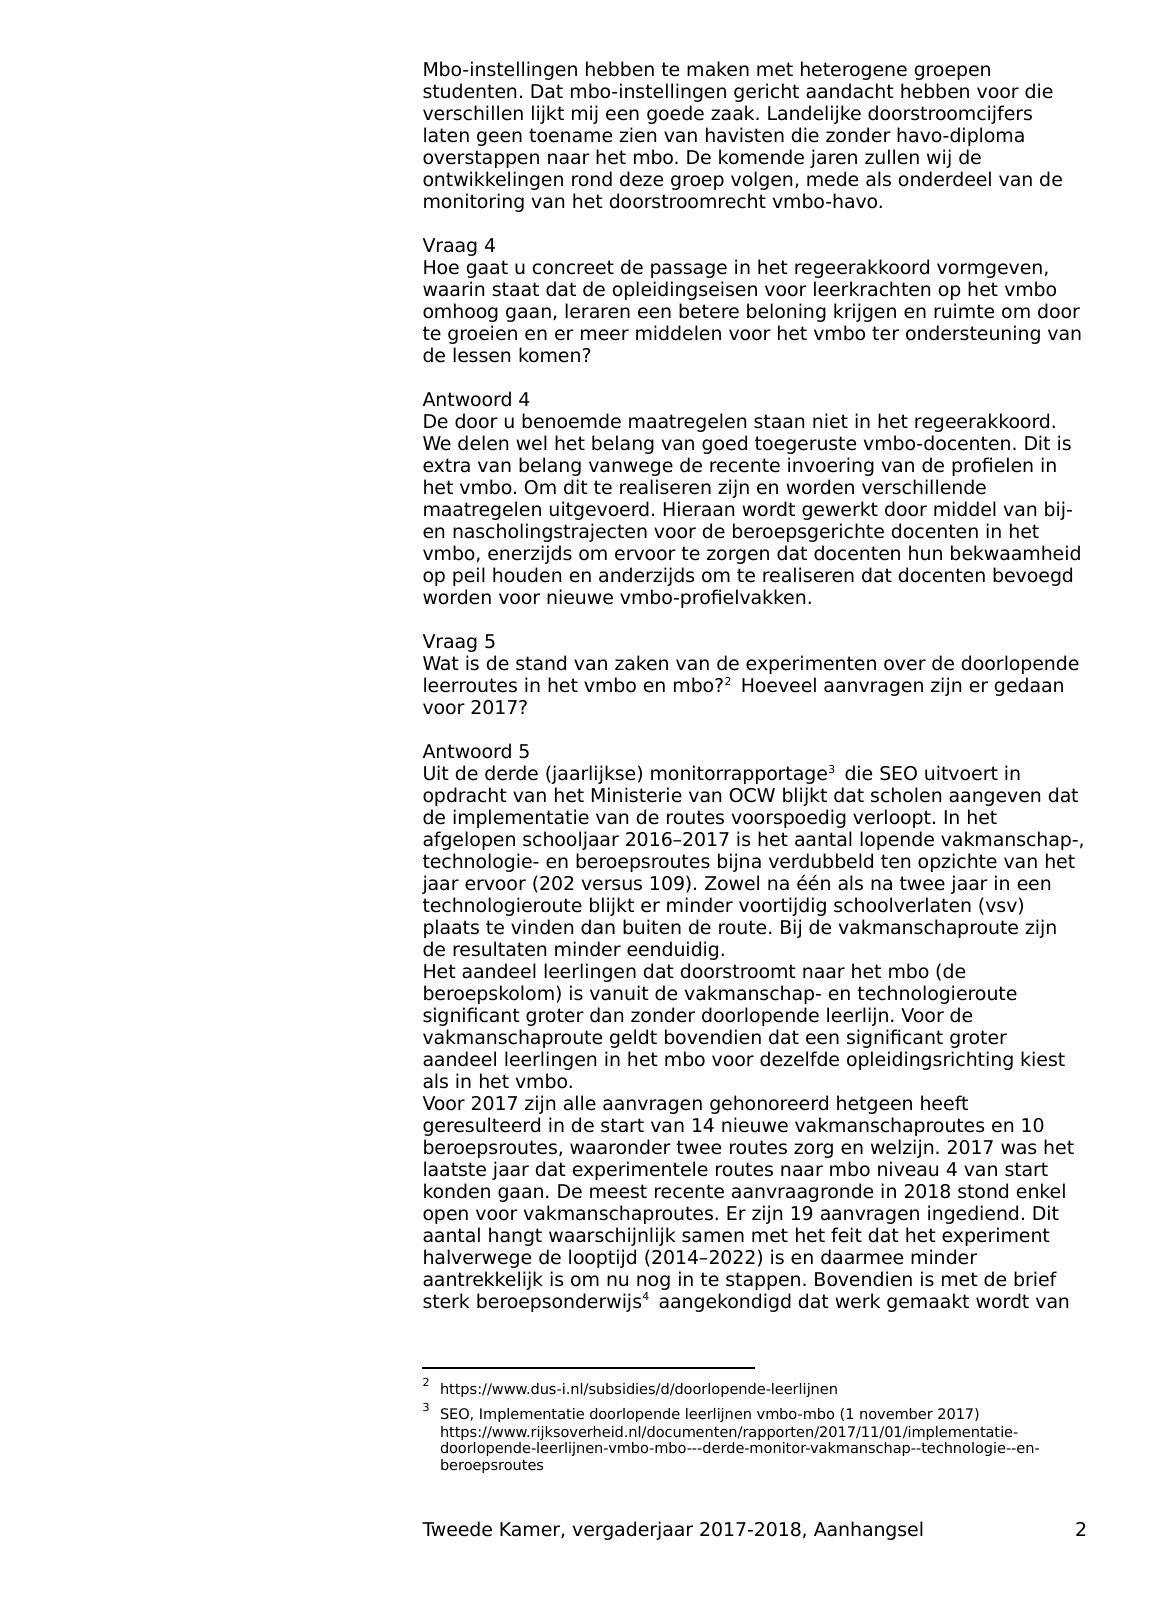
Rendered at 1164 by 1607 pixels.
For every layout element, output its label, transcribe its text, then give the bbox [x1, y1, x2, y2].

text https://www.dus-i.nl/subsidies/d/doorlopende-leerlijnen [422, 1377, 1087, 1399]
text Wat is de stand van zaken van de experimenten over de doorlopende leerroutes in het vmbo en mbo? Hoeveel aanvragen zijn er gedaan voor 2017? [422, 653, 1087, 719]
text Voor 2017 zijn alle aanvragen gehonoreerd hetgeen heeft geresulteerd in de start van 14 nieuwe vakmanschaproutes en 10 beroepsroutes, waaronder twee routes zorg en welzijn. 2017 was het laatste jaar dat experimentele routes naar mbo niveau 4 van start konden gaan. De meest recente aanvraagronde in 2018 stond enkel open voor vakmanschaproutes. Er zijn 19 aanvragen ingediend. Dit aantal hangt waarschijnlijk samen met het feit dat het experiment halverwege de looptijd (2014–2022) is en daarmee minder aantrekkelijk is om nu nog in te stappen. Bovendien is met de brief sterk beroepsonderwijs aangekondigd dat werk gemaakt wordt van [422, 1093, 1087, 1313]
text Vraag 4 [422, 235, 1087, 257]
text Hoe gaat u concreet de passage in het regeerakkoord vormgeven, waarin staat dat de opleidingseisen voor leerkrachten op het vmbo omhoog gaan, leraren een betere beloning krijgen en ruimte om door te groeien en er meer middelen voor het vmbo ter ondersteuning van de lessen komen? [422, 257, 1087, 367]
text Het aandeel leerlingen dat doorstroomt naar het mbo (de beroepskolom) is vanuit de vakmanschap- en technologieroute significant groter dan zonder doorlopende leerlijn. Voor de vakmanschaproute geldt bovendien dat een significant groter aandeel leerlingen in het mbo voor dezelfde opleidingsrichting kiest als in het vmbo. [422, 961, 1087, 1093]
text De door u benoemde maatregelen staan niet in het regeerakkoord. We delen wel het belang van goed toegeruste vmbo-docenten. Dit is extra van belang vanwege de recente invoering van de profielen in het vmbo. Om dit te realiseren zijn en worden verschillende maatregelen uitgevoerd. Hieraan wordt gewerkt door middel van bij- en nascholingstrajecten voor de beroepsgerichte docenten in het vmbo, enerzijds om ervoor te zorgen dat docenten hun bekwaamheid op peil houden en anderzijds om te realiseren dat docenten bevoegd worden voor nieuwe vmbo-profielvakken. [422, 411, 1087, 609]
text Vraag 5 [422, 631, 1087, 653]
text Antwoord 4 [422, 389, 1087, 411]
text Antwoord 5 [422, 741, 1087, 763]
text Mbo-instellingen hebben te maken met heterogene groepen studenten. Dat mbo-instellingen gericht aandacht hebben voor die verschillen lijkt mij een goede zaak. Landelijke doorstroomcijfers laten geen toename zien van havisten die zonder havo-diploma overstappen naar het mbo. De komende jaren zullen wij de ontwikkelingen rond deze groep volgen, mede als onderdeel van de monitoring van het doorstroomrecht vmbo-havo. [422, 59, 1087, 213]
text Uit de derde (jaarlijkse) monitorrapportage die SEO uitvoert in opdracht van het Ministerie van OCW blijkt dat scholen aangeven dat de implementatie van de routes voorspoedig verloopt. In het afgelopen schooljaar 2016–2017 is het aantal lopende vakmanschap-, technologie- en beroepsroutes bijna verdubbeld ten opzichte van het jaar ervoor (202 versus 109). Zowel na één als na twee jaar in een technologieroute blijkt er minder voortijdig schoolverlaten (vsv) plaats te vinden dan buiten de route. Bij de vakmanschaproute zijn de resultaten minder eenduidig. [422, 763, 1087, 961]
text SEO, Implementatie doorlopende leerlijnen vmbo-mbo (1 november 2017) https://www.rijksoverheid.nl/documenten/rapporten/2017/11/01/implementatie-doorlopende-leerlijnen-vmbo-mbo---derde-monitor-vakmanschap--technologie--en-beroepsroutes [422, 1402, 1087, 1474]
